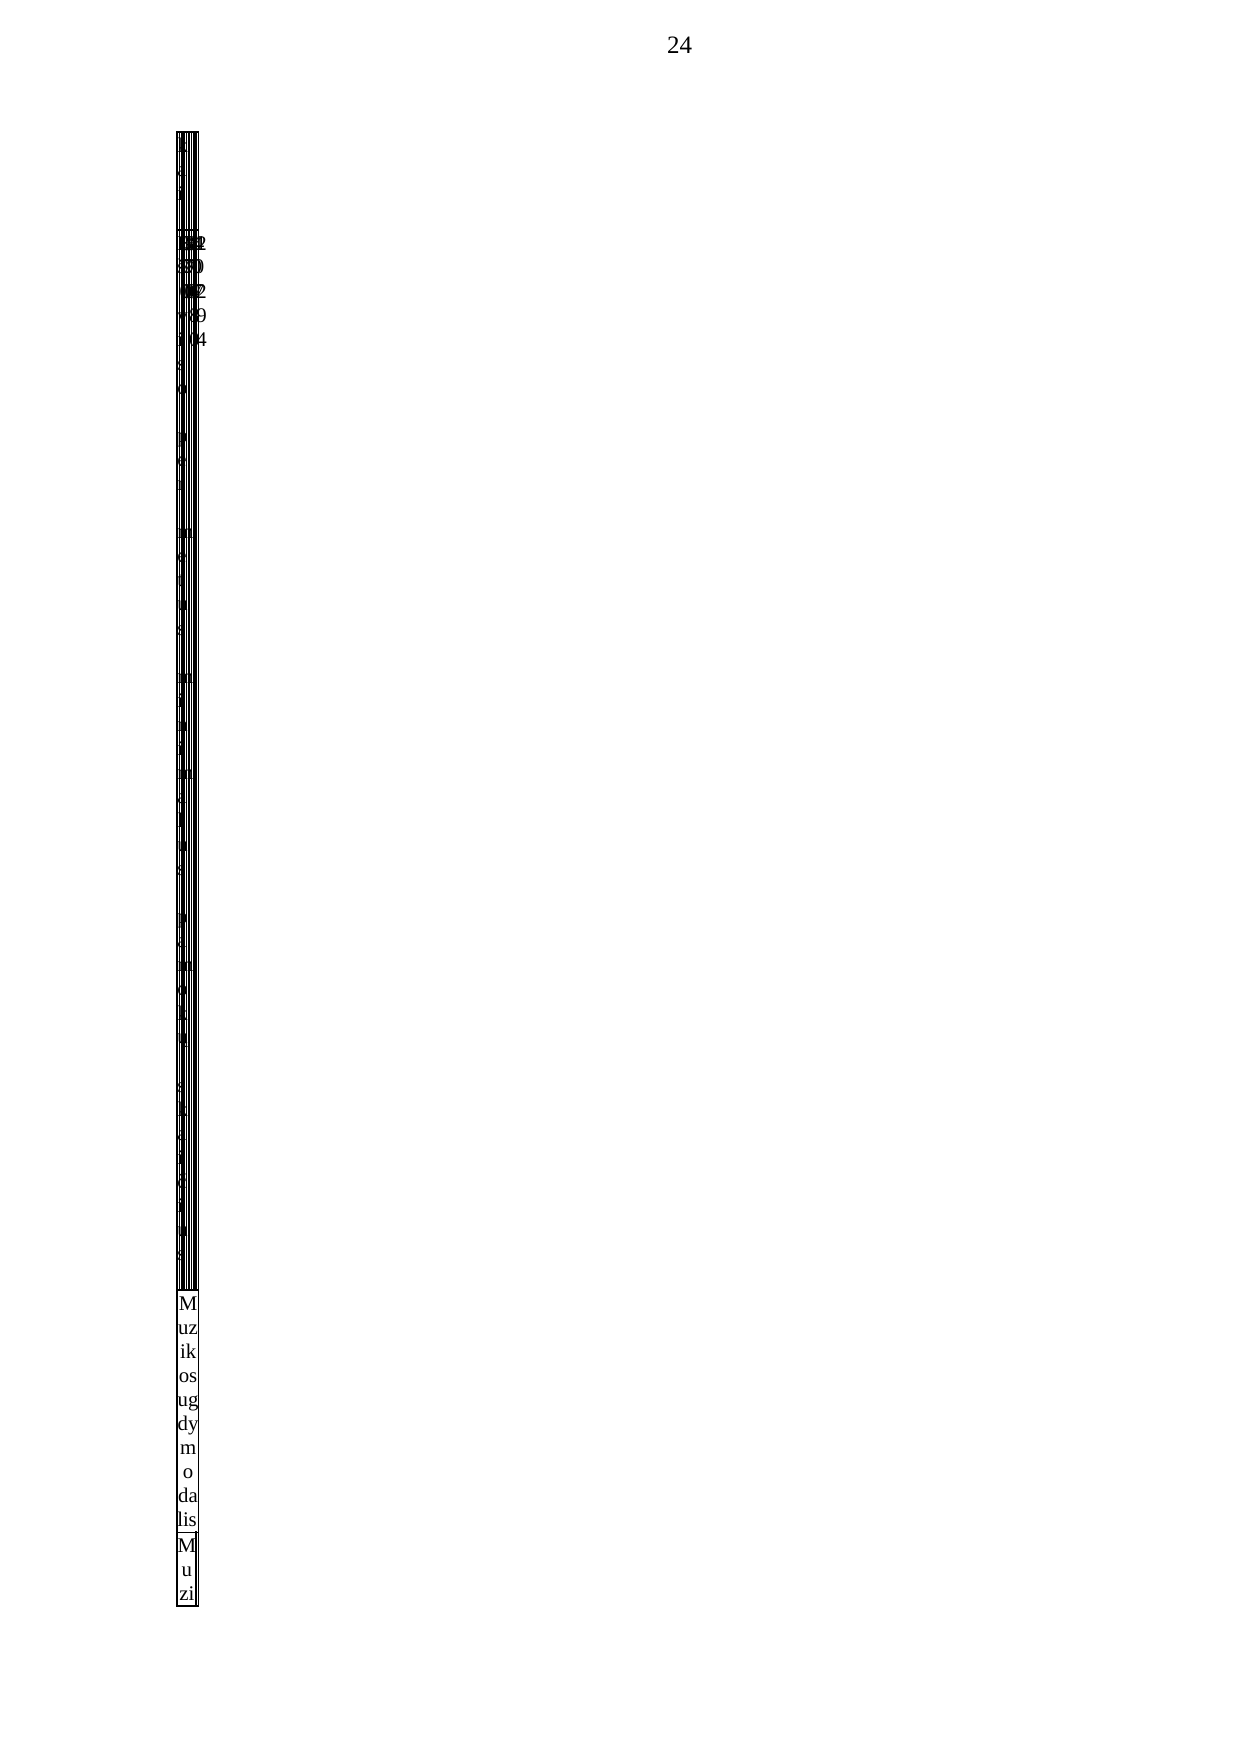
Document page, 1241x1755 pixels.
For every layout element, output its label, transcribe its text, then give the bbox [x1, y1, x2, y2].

table_cell Muzikos ugdymo dalis [178, 1291, 198, 1531]
table_cell Muzi [178, 1533, 195, 1605]
